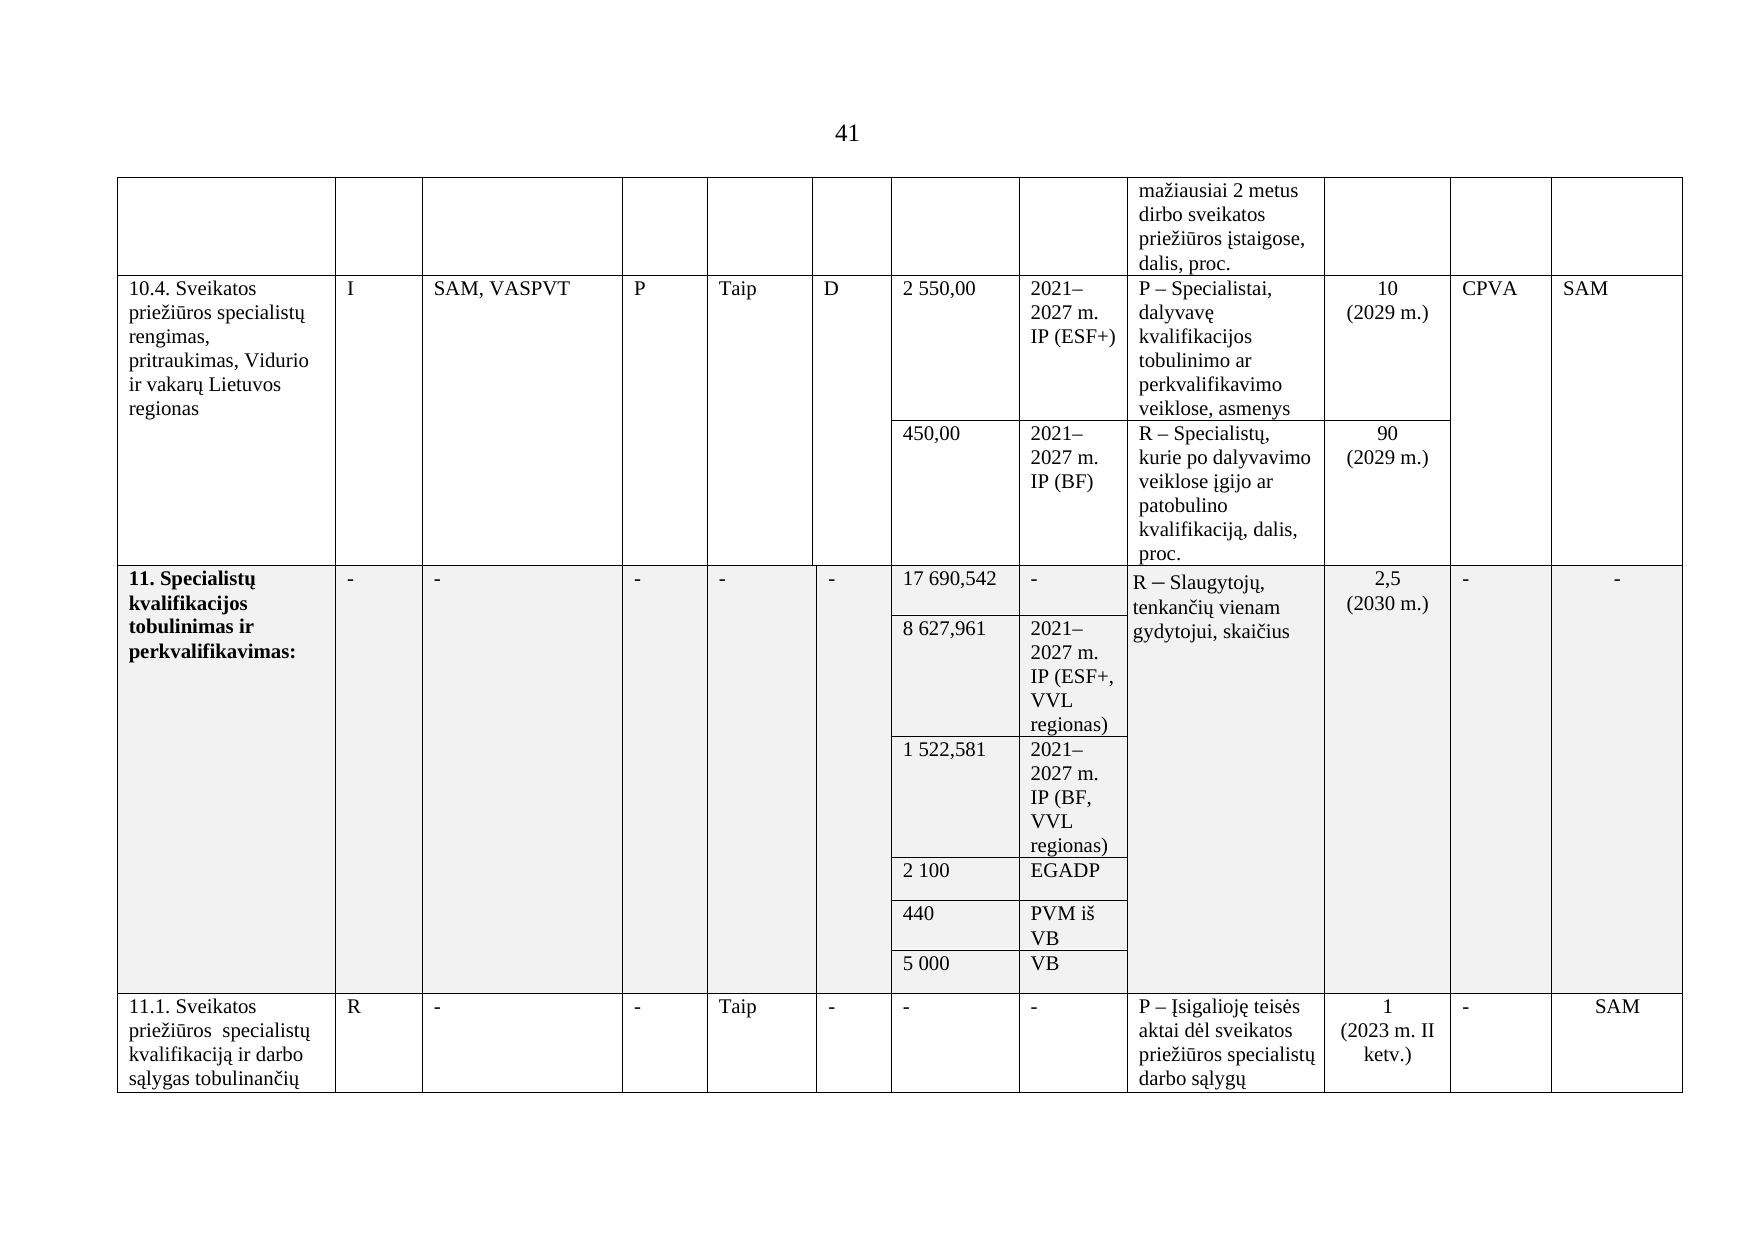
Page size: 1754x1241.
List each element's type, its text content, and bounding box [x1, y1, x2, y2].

table_cell SAM, VASPVT [423, 276, 622, 565]
table_cell 2,5 (2030 m.) [1325, 566, 1450, 993]
table_cell [1451, 178, 1551, 274]
table_cell SAM [1552, 994, 1682, 1092]
table_cell - [423, 994, 622, 1092]
table_cell 1 522,581 [892, 737, 1019, 857]
table_cell [1325, 178, 1450, 274]
table_cell mažiausiai 2 metus dirbo sveikatos priežiūros įstaigose, dalis, proc. [1128, 178, 1324, 274]
table_cell - [336, 566, 422, 993]
table_cell [1020, 178, 1127, 274]
table_cell [118, 178, 335, 274]
table_cell 17 690,542 [892, 566, 1019, 614]
table_cell 11. Specialistų kvalifikacijos tobulinimas ir perkvalifikavimas: [118, 566, 335, 993]
table_cell [1552, 178, 1682, 274]
table_cell 10 (2029 m.) [1325, 276, 1450, 420]
table_cell VB [1020, 951, 1127, 993]
table_cell - [623, 994, 707, 1092]
table_cell SAM [1552, 276, 1682, 565]
table_cell 90 (2029 m.) [1325, 421, 1450, 565]
table_cell EGADP [1020, 858, 1127, 900]
table_cell 10.4. Sveikatos priežiūros specialistų rengimas, pritraukimas, Vidurio ir vakarų Lietuvos regionas [118, 276, 335, 565]
table_cell [813, 178, 891, 274]
table_cell PVM iš VB [1020, 901, 1127, 949]
table_cell - [1451, 566, 1551, 993]
table_cell Taip [708, 276, 812, 565]
table_cell 450,00 [892, 421, 1019, 565]
table_cell 2 550,00 [892, 276, 1019, 420]
table_cell 2 100 [892, 858, 1019, 900]
table_cell CPVA [1451, 276, 1551, 565]
table_cell [336, 178, 422, 274]
table_cell Taip [708, 994, 816, 1092]
table_cell 11.1. Sveikatos priežiūros specialistų kvalifikaciją ir darbo sąlygas tobulinančių [118, 994, 335, 1092]
table_cell [892, 178, 1019, 274]
table_cell 2021–2027 m. IP (ESF+, VVL regionas) [1020, 616, 1127, 736]
table_cell [423, 178, 622, 274]
table_cell [623, 178, 707, 274]
table_cell - [892, 994, 1019, 1092]
table_cell [708, 178, 812, 274]
table_cell - [423, 566, 622, 993]
table_cell 1 (2023 m. II ketv.) [1325, 994, 1450, 1092]
table_cell - [817, 566, 891, 993]
table_cell - [817, 994, 891, 1092]
table_cell 2021–2027 m. IP (ESF+) [1020, 276, 1127, 420]
table_cell - [1451, 994, 1551, 1092]
table_cell 440 [892, 901, 1019, 949]
table_cell - [623, 566, 707, 993]
table_cell R [336, 994, 422, 1092]
table_cell - [1020, 566, 1127, 614]
table_cell 2021–2027 m. IP (BF, VVL regionas) [1020, 737, 1127, 857]
table_cell D [813, 276, 891, 565]
table_cell R – Slaugytojų, tenkančių vienam gydytojui, skaičius [1128, 566, 1324, 993]
table_cell P [623, 276, 707, 565]
table_cell 8 627,961 [892, 616, 1019, 736]
table_cell 2021–2027 m. IP (BF) [1020, 421, 1127, 565]
table_cell P – Įsigalioję teisės aktai dėl sveikatos priežiūros specialistų darbo sąlygų [1128, 994, 1324, 1092]
table_cell I [336, 276, 422, 565]
table_cell 5 000 [892, 951, 1019, 993]
table_cell P – Specialistai, dalyvavę kvalifikacijos tobulinimo ar perkvalifikavimo veiklose, asmenys [1128, 276, 1324, 420]
table_cell - [708, 566, 816, 993]
table_cell R – Specialistų, kurie po dalyvavimo veiklose įgijo ar patobulino kvalifikaciją, dalis, proc. [1128, 421, 1324, 565]
table_cell - [1552, 566, 1682, 993]
table_cell - [1020, 994, 1127, 1092]
